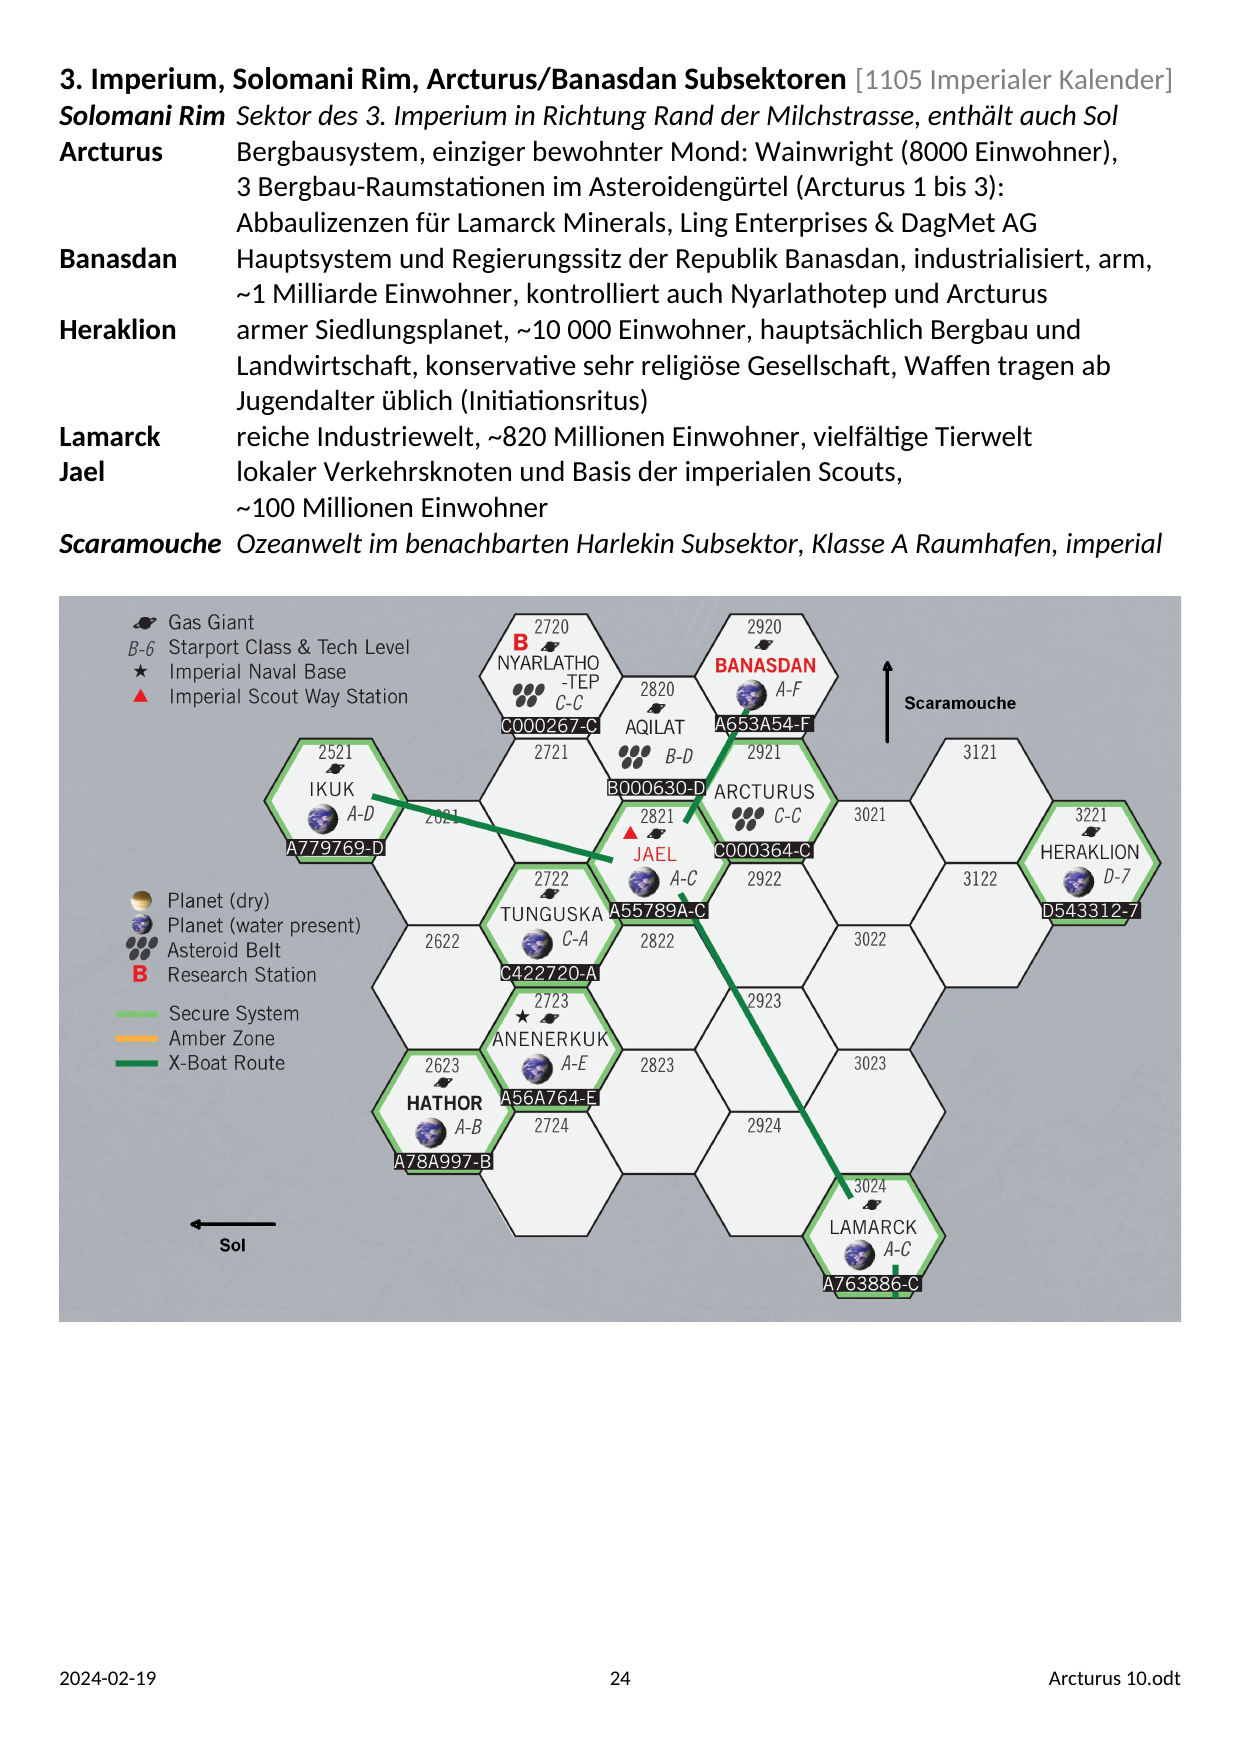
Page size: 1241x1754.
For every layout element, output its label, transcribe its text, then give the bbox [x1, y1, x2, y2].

text 3. Imperium, Solomani Rim, Arcturus/Banasdan Subsektoren [1105 Imperialer Kalender] [59, 59, 1181, 97]
text Solomani Rim Sektor des 3. Imperium in Richtung Rand der Milchstrasse, enthält auch Sol [59, 97, 1181, 133]
text Banasdan Hauptsystem und Regierungssitz der Republik Banasdan, industrialisiert, arm, [59, 240, 1181, 275]
text ~1 Milliarde Einwohner, kontrolliert auch Nyarlathotep und Arcturus [59, 275, 1181, 311]
text Jael lokaler Verkehrsknoten und Basis der imperialen Scouts, [59, 453, 1181, 489]
text Arcturus Bergbausystem, einziger bewohnter Mond: Wainwright (8000 Einwohner), [59, 133, 1181, 168]
text Heraklion armer Siedlungsplanet, ~10 000 Einwohner, hauptsächlich Bergbau und [59, 311, 1181, 347]
text Landwirtschaft, konservative sehr religiöse Gesellschaft, Waffen tragen ab [59, 347, 1181, 382]
text Jugendalter üblich (Initiationsritus) [59, 382, 1181, 418]
text ~100 Millionen Einwohner [59, 489, 1181, 525]
text Abbaulizenzen für Lamarck Minerals, Ling Enterprises & DagMet AG [59, 204, 1181, 240]
text 3 Bergbau-Raumstationen im Asteroidengürtel (Arcturus 1 bis 3): [59, 168, 1181, 204]
text Lamarck reiche Industriewelt, ~820 Millionen Einwohner, vielfältige Tierwelt [59, 418, 1181, 453]
text Scaramouche Ozeanwelt im benachbarten Harlekin Subsektor, Klasse A Raumhafen, imperial [59, 525, 1181, 560]
picture [59, 596, 1182, 1322]
